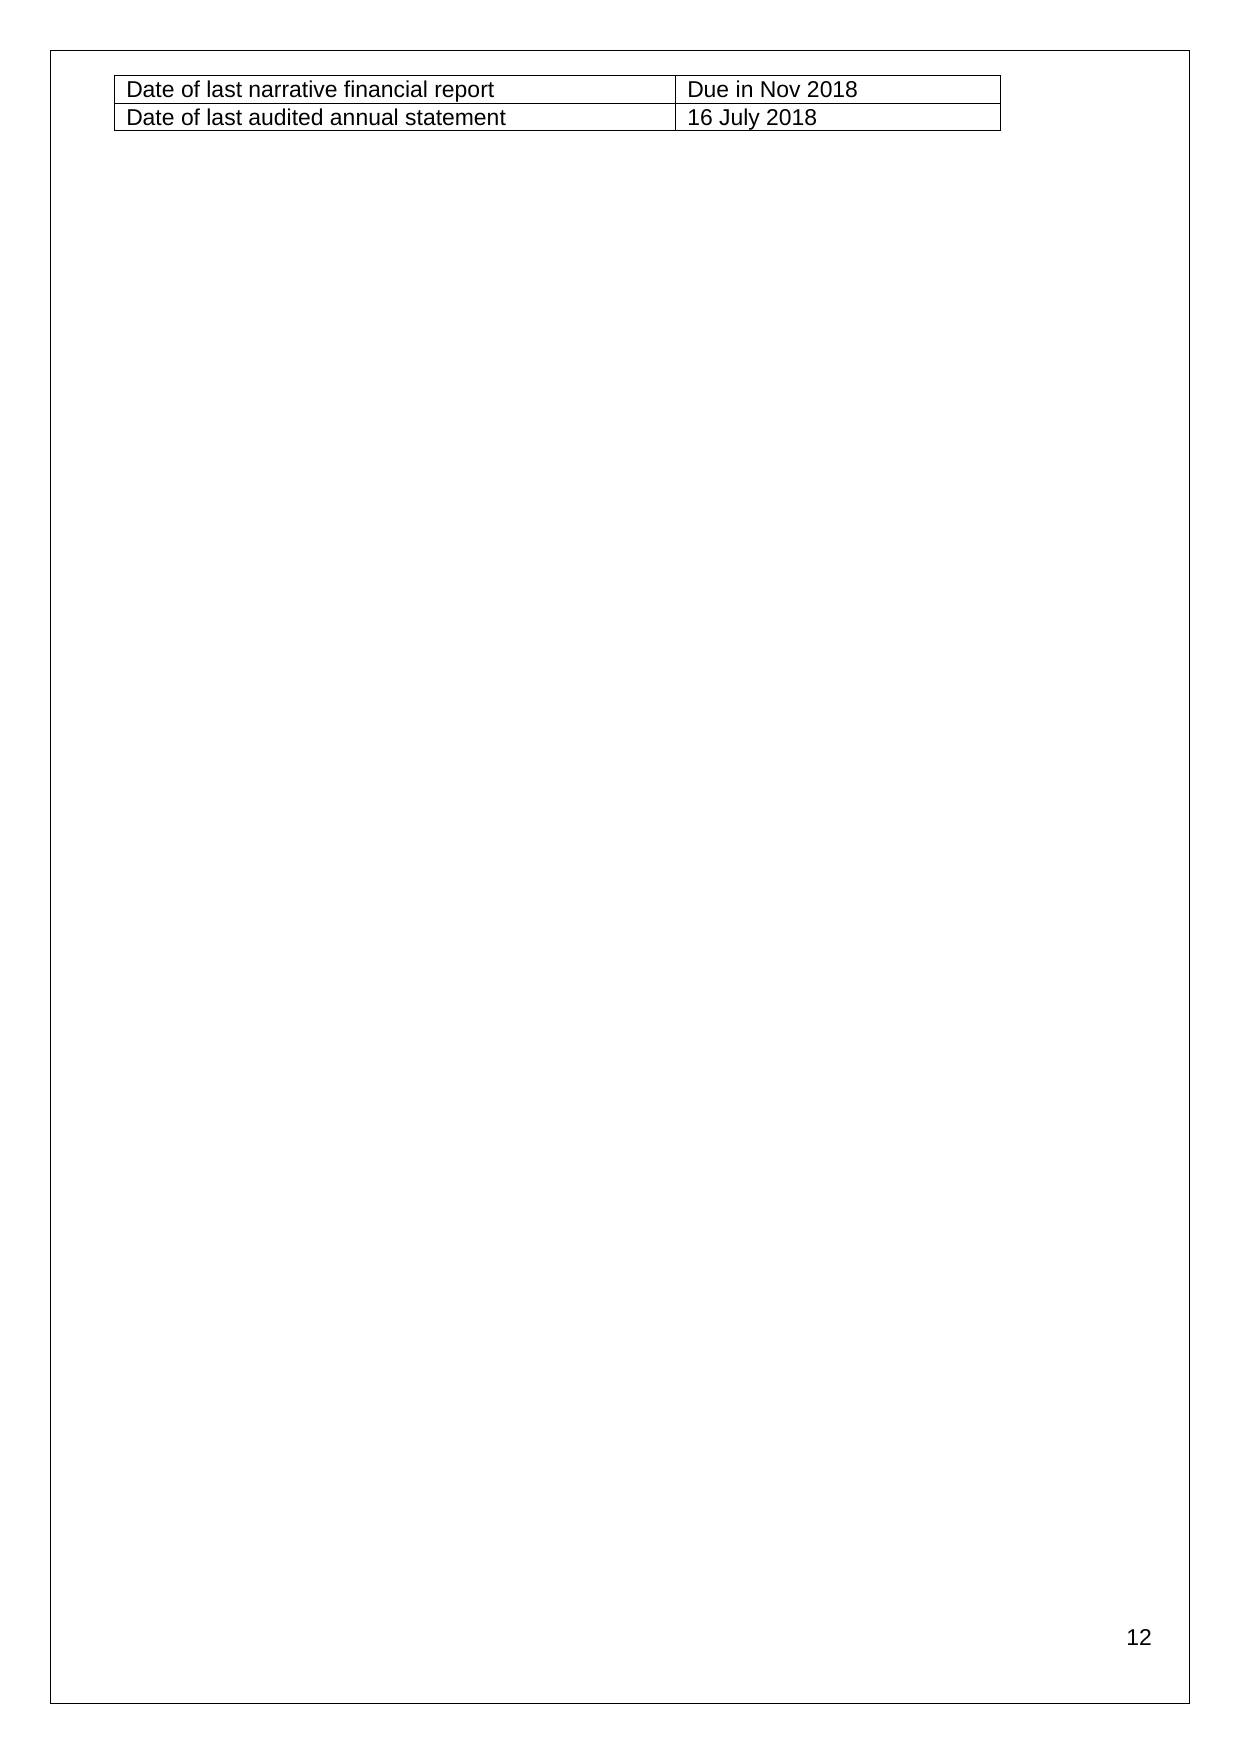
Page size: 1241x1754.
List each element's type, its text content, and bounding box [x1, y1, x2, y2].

table_cell 16 July 2018 [676, 104, 1000, 130]
table_header Due in Nov 2018 [676, 76, 1000, 102]
table_cell Date of last audited annual statement [115, 104, 675, 130]
table_header Date of last narrative financial report [115, 76, 675, 102]
